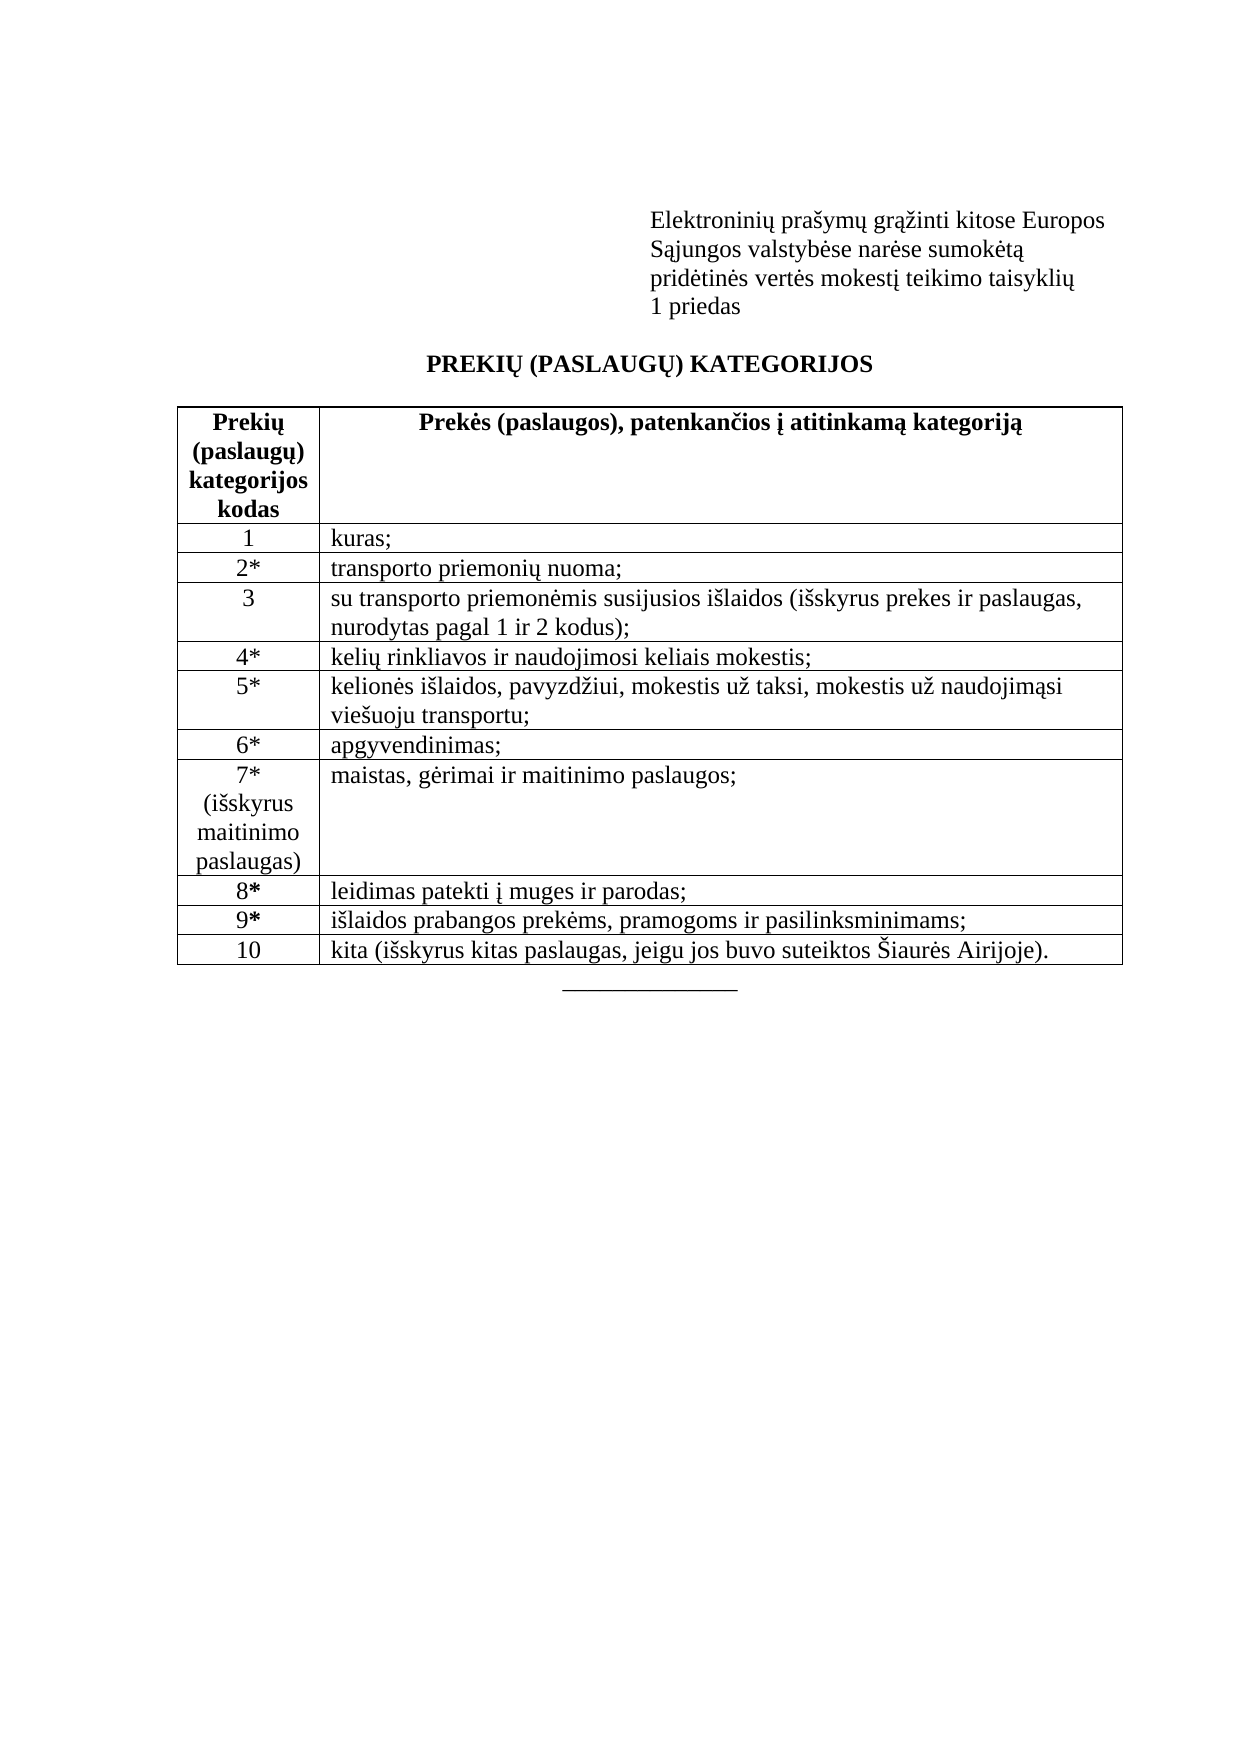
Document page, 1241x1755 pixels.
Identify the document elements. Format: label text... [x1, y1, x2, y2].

table_cell 7* (išskyrus maitinimo paslaugas) [178, 760, 319, 875]
table_cell 5* [178, 671, 319, 729]
table_cell 8* [178, 876, 319, 904]
table_cell kelionės išlaidos, pavyzdžiui, mokestis už taksi, mokestis už naudojimąsi viešuoju transportu; [320, 671, 1122, 729]
table_cell kelių rinkliavos ir naudojimosi keliais mokestis; [320, 642, 1122, 670]
table_cell 3 [178, 583, 319, 641]
text ______________ [177, 965, 1122, 994]
table_cell leidimas patekti į muges ir parodas; [320, 876, 1122, 904]
table_cell su transporto priemonėmis susijusios išlaidos (išskyrus prekes ir paslaugas, nurodytas pagal 1 ir 2 kodus); [320, 583, 1122, 641]
table_cell apgyvendinimas; [320, 730, 1122, 759]
table_header Prekių (paslaugų) kategorijos kodas [178, 408, 319, 522]
table_header Prekės (paslaugos), patenkančios į atitinkamą kategoriją [320, 408, 1122, 522]
table_cell 6* [178, 730, 319, 759]
table_cell 9* [178, 906, 319, 934]
table_cell 1 [178, 524, 319, 552]
table_cell transporto priemonių nuoma; [320, 553, 1122, 582]
table_cell išlaidos prabangos prekėms, pramogoms ir pasilinksminimams; [320, 906, 1122, 934]
table_cell 4* [178, 642, 319, 670]
table_cell kuras; [320, 524, 1122, 552]
table_cell 2* [178, 553, 319, 582]
table_cell 10 [178, 935, 319, 964]
text PREKIŲ (PASLAUGŲ) KATEGORIJOS [177, 349, 1122, 378]
text Elektroninių prašymų grąžinti kitose Europos [650, 205, 1122, 234]
table_cell maistas, gėrimai ir maitinimo paslaugos; [320, 760, 1122, 875]
text Sąjungos valstybėse narėse sumokėtą pridėtinės vertės mokestį teikimo taisyklių [650, 234, 1122, 291]
text 1 priedas [650, 291, 1122, 320]
table_cell kita (išskyrus kitas paslaugas, jeigu jos buvo suteiktos Šiaurės Airijoje). [320, 935, 1122, 964]
